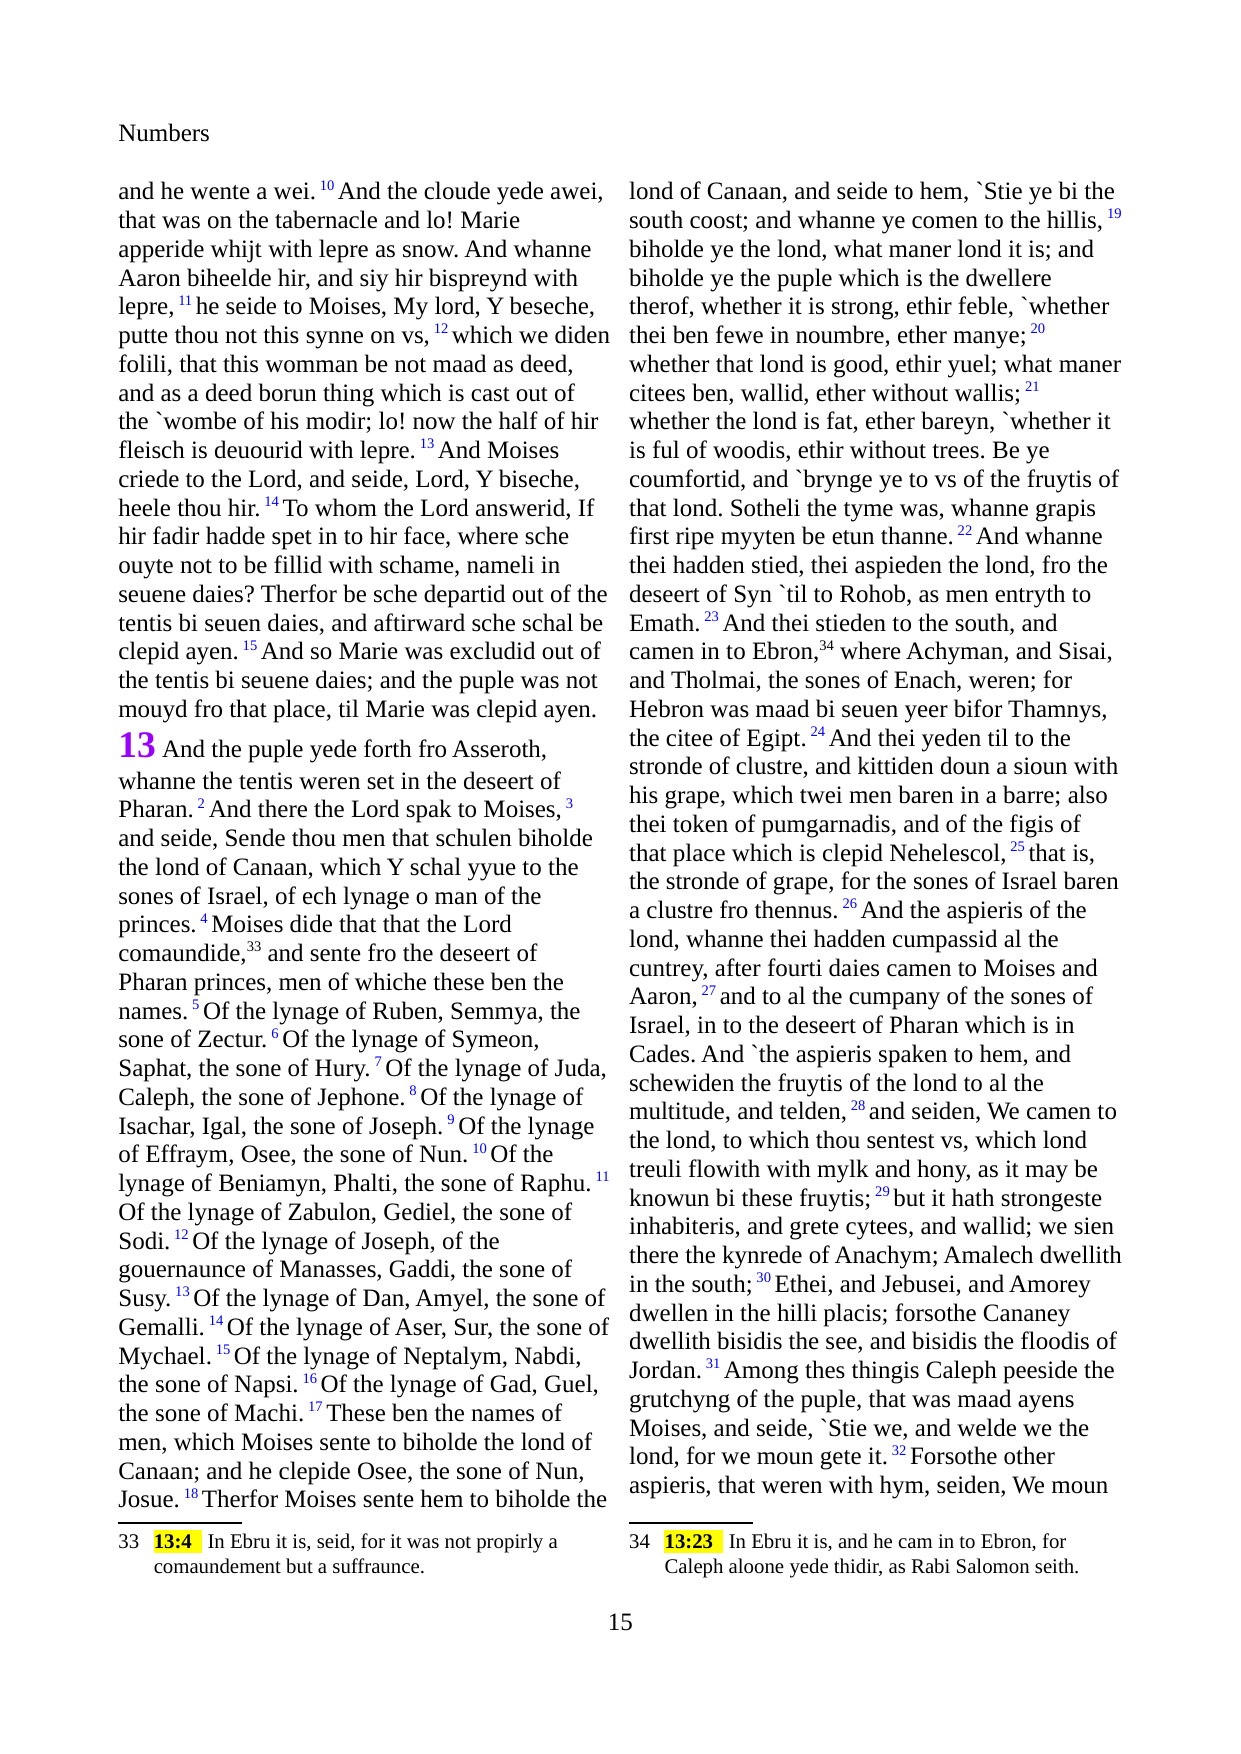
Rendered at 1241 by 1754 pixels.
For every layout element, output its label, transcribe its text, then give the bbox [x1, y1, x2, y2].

text and he wente a wei. 10 And the cloude yede awei, that was on the tabernacle and lo! Marie apperide whijt with lepre as snow. And whanne Aaron biheelde hir, and siy hir bispreynd with lepre, 11 he seide to Moises, My lord, Y beseche, putte thou not this synne on vs, 12 which we diden folili, that this womman be not maad as deed, and as a deed borun thing which is cast out of the `wombe of his modir; lo! now the half of hir fleisch is deuourid with lepre. 13 And Moises criede to the Lord, and seide, Lord, Y biseche, heele thou hir. 14 To whom the Lord answerid, If hir fadir hadde spet in to hir face, where sche ouyte not to be fillid with schame, nameli in seuene daies? Therfor be sche departid out of the tentis bi seuen daies, and aftirward sche schal be clepid ayen. 15 And so Marie was excludid out of the tentis bi seuene daies; and the puple was not mouyd fro that place, til Marie was clepid ayen. [118, 176, 611, 723]
text 13 And the puple yede forth fro Asseroth, whanne the tentis weren set in the deseert of Pharan. 2 And there the Lord spak to Moises, 3 and seide, Sende thou men that schulen biholde the lond of Canaan, which Y schal yyue to the sones of Israel, of ech lynage o man of the princes. 4 Moises dide that that the Lord comaundide, and sente fro the deseert of Pharan princes, men of whiche these ben the names. 5 Of the lynage of Ruben, Semmya, the sone of Zectur. 6 Of the lynage of Symeon, Saphat, the sone of Hury. 7 Of the lynage of Juda, Caleph, the sone of Jephone. 8 Of the lynage of Isachar, Igal, the sone of Joseph. 9 Of the lynage of Effraym, Osee, the sone of Nun. 10 Of the lynage of Beniamyn, Phalti, the sone of Raphu. 11 Of the lynage of Zabulon, Gediel, the sone of Sodi. 12 Of the lynage of Joseph, of the gouernaunce of Manasses, Gaddi, the sone of Susy. 13 Of the lynage of Dan, Amyel, the sone of Gemalli. 14 Of the lynage of Aser, Sur, the sone of Mychael. 15 Of the lynage of Neptalym, Nabdi, the sone of Napsi. 16 Of the lynage of Gad, Guel, the sone of Machi. 17 These ben the names of men, which Moises sente to biholde the lond of Canaan; and he clepide Osee, the sone of Nun, Josue. 18 Therfor Moises sente hem to biholde the [118, 723, 611, 1513]
text 13:4 In Ebru it is, seid, for it was not propirly a comaundement but a suffraunce. [118, 1529, 611, 1578]
text lond of Canaan, and seide to hem, `Stie ye bi the south coost; and whanne ye comen to the hillis, 19 biholde ye the lond, what maner lond it is; and biholde ye the puple which is the dwellere therof, whether it is strong, ethir feble, `whether thei ben fewe in noumbre, ether manye; 20 whether that lond is good, ethir yuel; what maner citees ben, wallid, ether without wallis; 21 whether the lond is fat, ether bareyn, `whether it is ful of woodis, ethir without trees. Be ye coumfortid, and `brynge ye to vs of the fruytis of that lond. Sotheli the tyme was, whanne grapis first ripe myyten be etun thanne. 22 And whanne thei hadden stied, thei aspieden the lond, fro the deseert of Syn `til to Rohob, as men entryth to Emath. 23 And thei stieden to the south, and camen in to Ebron, where Achyman, and Sisai, and Tholmai, the sones of Enach, weren; for Hebron was maad bi seuen yeer bifor Thamnys, the citee of Egipt. 24 And thei yeden til to the stronde of clustre, and kittiden doun a sioun with his grape, which twei men baren in a barre; also thei token of pumgarnadis, and of the figis of that place which is clepid Nehelescol, 25 that is, the stronde of grape, for the sones of Israel baren a clustre fro thennus. 26 And the aspieris of the lond, whanne thei hadden cumpassid al the cuntrey, after fourti daies camen to Moises and Aaron, 27 and to al the cumpany of the sones of Israel, in to the deseert of Pharan which is in Cades. And `the aspieris spaken to hem, and schewiden the fruytis of the lond to al the multitude, and telden, 28 and seiden, We camen to the lond, to which thou sentest vs, which lond treuli flowith with mylk and hony, as it may be knowun bi these fruytis; 29 but it hath strongeste inhabiteris, and grete cytees, and wallid; we sien there the kynrede of Anachym; Amalech dwellith in the south; 30 Ethei, and Jebusei, and Amorey dwellen in the hilli placis; forsothe Cananey dwellith bisidis the see, and bisidis the floodis of Jordan. 31 Among thes thingis Caleph peeside the grutchyng of the puple, that was maad ayens Moises, and seide, `Stie we, and welde we the lond, for we moun gete it. 32 Forsothe other aspieris, that weren with hym, seiden, We moun [629, 176, 1122, 1499]
text 13:23 In Ebru it is, and he cam in to Ebron, for Caleph aloone yede thidir, as Rabi Salomon seith. [629, 1529, 1122, 1578]
